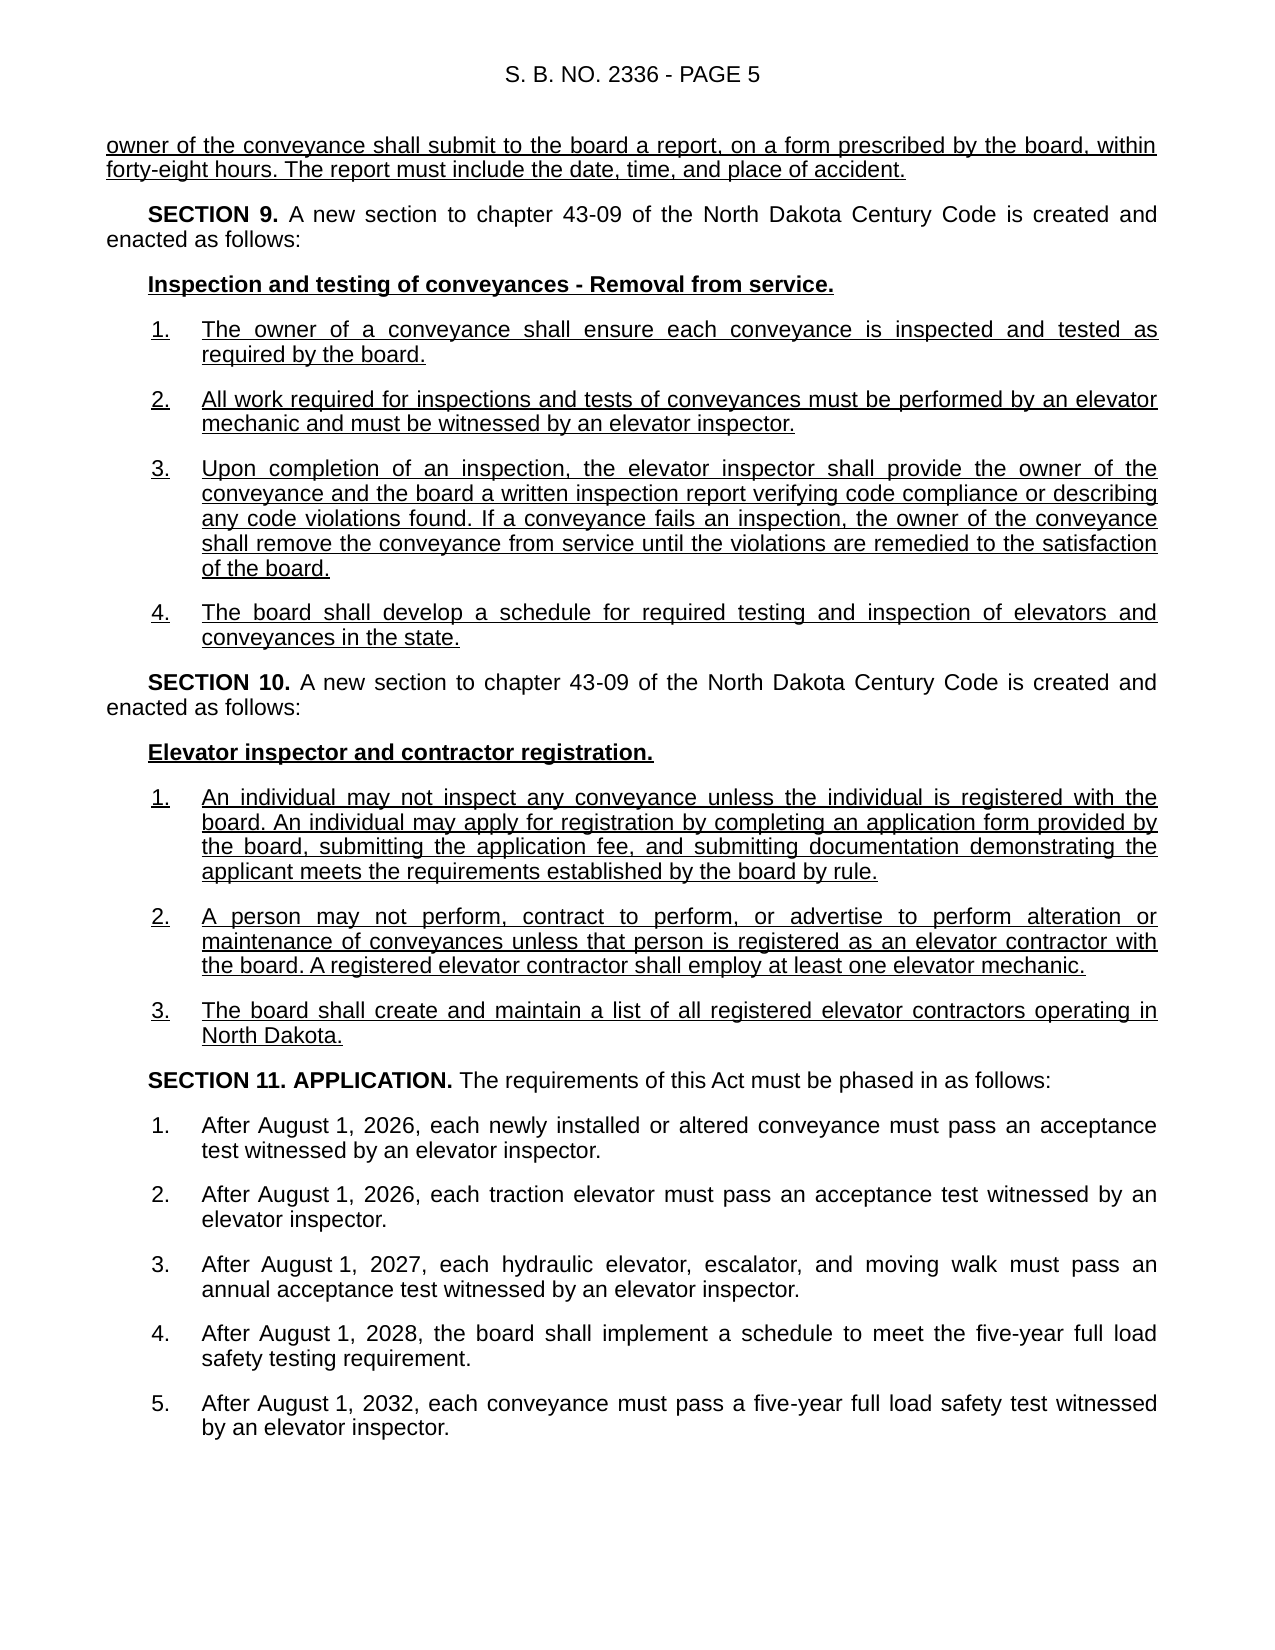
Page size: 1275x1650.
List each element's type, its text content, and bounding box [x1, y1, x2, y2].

text 5. After August 1, 2032, each conveyance must pass a five‑year full load safety test witnessed by an elevator inspector. [106, 1391, 1158, 1441]
text owner of the conveyance shall submit to the board a report, on a form prescribed by the board, within forty-eight hours. The report must include the date, time, and place of accident. [106, 133, 1158, 183]
subtitle Inspection and testing of conveyances ‑ Removal from service. [106, 273, 1158, 297]
text 3. After August 1, 2027, each hydraulic elevator, escalator, and moving walk must pass an annual acceptance test witnessed by an elevator inspector. [106, 1252, 1158, 1302]
text 1. An individual may not inspect any conveyance unless the individual is registered with the board. An individual may apply for registration by completing an application form provided by the board, submitting the application fee, and submitting documentation demonstrating the applicant meets the requirements established by the board by rule. [106, 785, 1158, 884]
text 3. Upon completion of an inspection, the elevator inspector shall provide the owner of the conveyance and the board a written inspection report verifying code compliance or describing any code violations found. If a conveyance fails an inspection, the owner of the conveyance shall remove the conveyance from service until the violations are remedied to the satisfaction of the board. [106, 457, 1158, 581]
text 3. The board shall create and maintain a list of all registered elevator contractors operating in North Dakota. [106, 999, 1158, 1049]
text 2. After August 1, 2026, each traction elevator must pass an acceptance test witnessed by an elevator inspector. [106, 1183, 1158, 1233]
text 1. After August 1, 2026, each newly installed or altered conveyance must pass an acceptance test witnessed by an elevator inspector. [106, 1114, 1158, 1163]
text SECTION 11. APPLICATION. The requirements of this Act must be phased in as follows: [106, 1069, 1158, 1093]
text 4. After August 1, 2028, the board shall implement a schedule to meet the five-year full load safety testing requirement. [106, 1322, 1158, 1371]
text 2. A person may not perform, contract to perform, or advertise to perform alteration or maintenance of conveyances unless that person is registered as an elevator contractor with the board. A registered elevator contractor shall employ at least one elevator mechanic. [106, 904, 1158, 979]
text 2. All work required for inspections and tests of conveyances must be performed by an elevator mechanic and must be witnessed by an elevator inspector. [106, 387, 1158, 437]
text SECTION 9. A new section to chapter 43‑09 of the North Dakota Century Code is created and enacted as follows: [106, 203, 1158, 253]
subtitle Elevator inspector and contractor registration. [106, 740, 1158, 765]
text 4. The board shall develop a schedule for required testing and inspection of elevators and conveyances in the state. [106, 601, 1158, 651]
text SECTION 10. A new section to chapter 43‑09 of the North Dakota Century Code is created and enacted as follows: [106, 671, 1158, 720]
text 1. The owner of a conveyance shall ensure each conveyance is inspected and tested as required by the board. [106, 318, 1158, 367]
